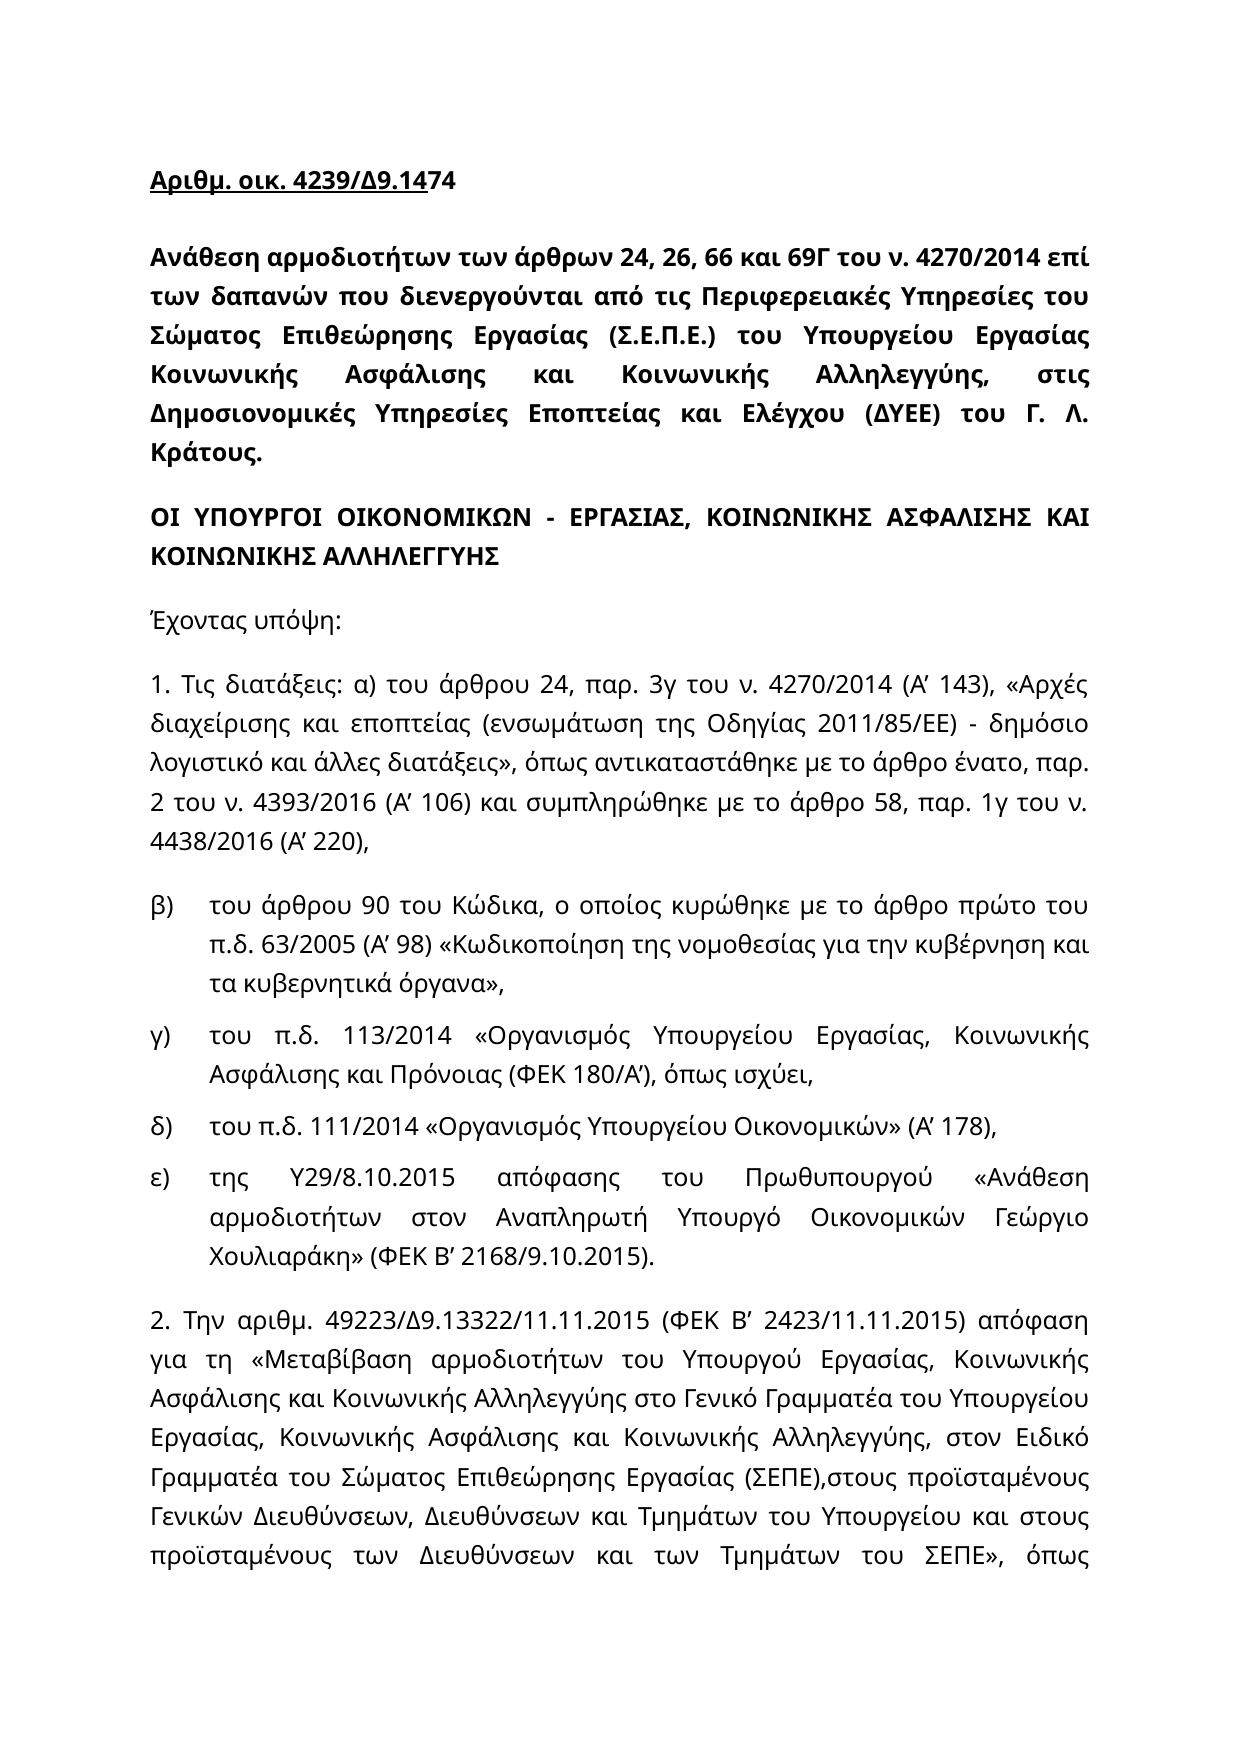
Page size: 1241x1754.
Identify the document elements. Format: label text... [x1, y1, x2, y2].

list β) του άρθρου 90 του Κώδικα, ο οποίος κυρώθηκε με το άρθρο πρώτο του π.δ. 63/2005 (Α’ 98) «Κωδικοποίηση της νομοθεσίας για την κυβέρνηση και τα κυβερνητικά όργανα», [150, 887, 1090, 1000]
text Ανάθεση αρμοδιοτήτων των άρθρων 24, 26, 66 και 69Γ του ν. 4270/2014 επί των δαπανών που διενεργούνται από τις Περιφερειακές Υπηρεσίες του Σώματος Επιθεώρησης Εργασίας (Σ.Ε.Π.Ε.) του Υπουργείου Εργασίας Κοινωνικής Ασφάλισης και Κοινωνικής Αλληλεγγύης, στις Δημοσιονομικές Υπηρεσίες Εποπτείας και Ελέγχου (ΔΥΕΕ) του Γ. Λ. Κράτους. [150, 239, 1090, 469]
text 1. Τις διατάξεις: α) του άρθρου 24, παρ. 3γ του ν. 4270/2014 (A’ 143), «Αρχές διαχείρισης και εποπτείας (ενσωμάτωση της Οδηγίας 2011/85/ΕΕ) - δημόσιο λογιστικό και άλλες διατάξεις», όπως αντικαταστάθηκε με το άρθρο ένατο, παρ. 2 του ν. 4393/2016 (Α’ 106) και συμπληρώθηκε με το άρθρο 58, παρ. 1γ του ν. 4438/2016 (Α’ 220), [150, 667, 1090, 857]
text ΟΙ ΥΠΟΥΡΓΟΙ ΟΙΚΟΝΟΜΙΚΩΝ - ΕΡΓΑΣΙΑΣ, ΚΟΙΝΩΝΙΚΗΣ ΑΣΦΑΛΙΣΗΣ ΚΑΙ ΚΟΙΝΩΝΙΚΗΣ ΑΛΛΗΛΕΓΓΥΗΣ [150, 499, 1090, 572]
list ε) της Υ29/8.10.2015 απόφασης του Πρωθυπουργού «Ανάθεση αρμοδιοτήτων στον Αναπληρωτή Υπουργό Οικονομικών Γεώργιο Χουλιαράκη» (ΦΕΚ Β’ 2168/9.10.2015). [150, 1160, 1090, 1272]
title Αριθμ. οικ. 4239/Δ9.1474 [150, 162, 1090, 197]
text 2. Την αριθμ. 49223/Δ9.13322/11.11.2015 (ΦΕΚ Β’ 2423/11.11.2015) απόφαση για τη «Μεταβίβαση αρμοδιοτήτων του Υπουργού Εργασίας, Κοινωνικής Ασφάλισης και Κοινωνικής Αλληλεγγύης στο Γενικό Γραμματέα του Υπουργείου Εργασίας, Κοινωνικής Ασφάλισης και Κοινωνικής Αλληλεγγύης, στον Ειδικό Γραμματέα του Σώματος Επιθεώρησης Εργασίας (ΣΕΠΕ),στους προϊσταμένους Γενικών Διευθύνσεων, Διευθύνσεων και Τμημάτων του Υπουργείου και στους προϊσταμένους των Διευθύνσεων και των Τμημάτων του ΣΕΠΕ», όπως [150, 1302, 1090, 1572]
list γ) του π.δ. 113/2014 «Οργανισμός Υπουργείου Εργασίας, Κοινωνικής Ασφάλισης και Πρόνοιας (ΦΕΚ 180/Α’), όπως ισχύει, [150, 1017, 1090, 1091]
text Έχοντας υπόψη: [150, 602, 1090, 637]
list δ) του π.δ. 111/2014 «Οργανισμός Υπουργείου Οικονομικών» (Α’ 178), [150, 1108, 1090, 1142]
